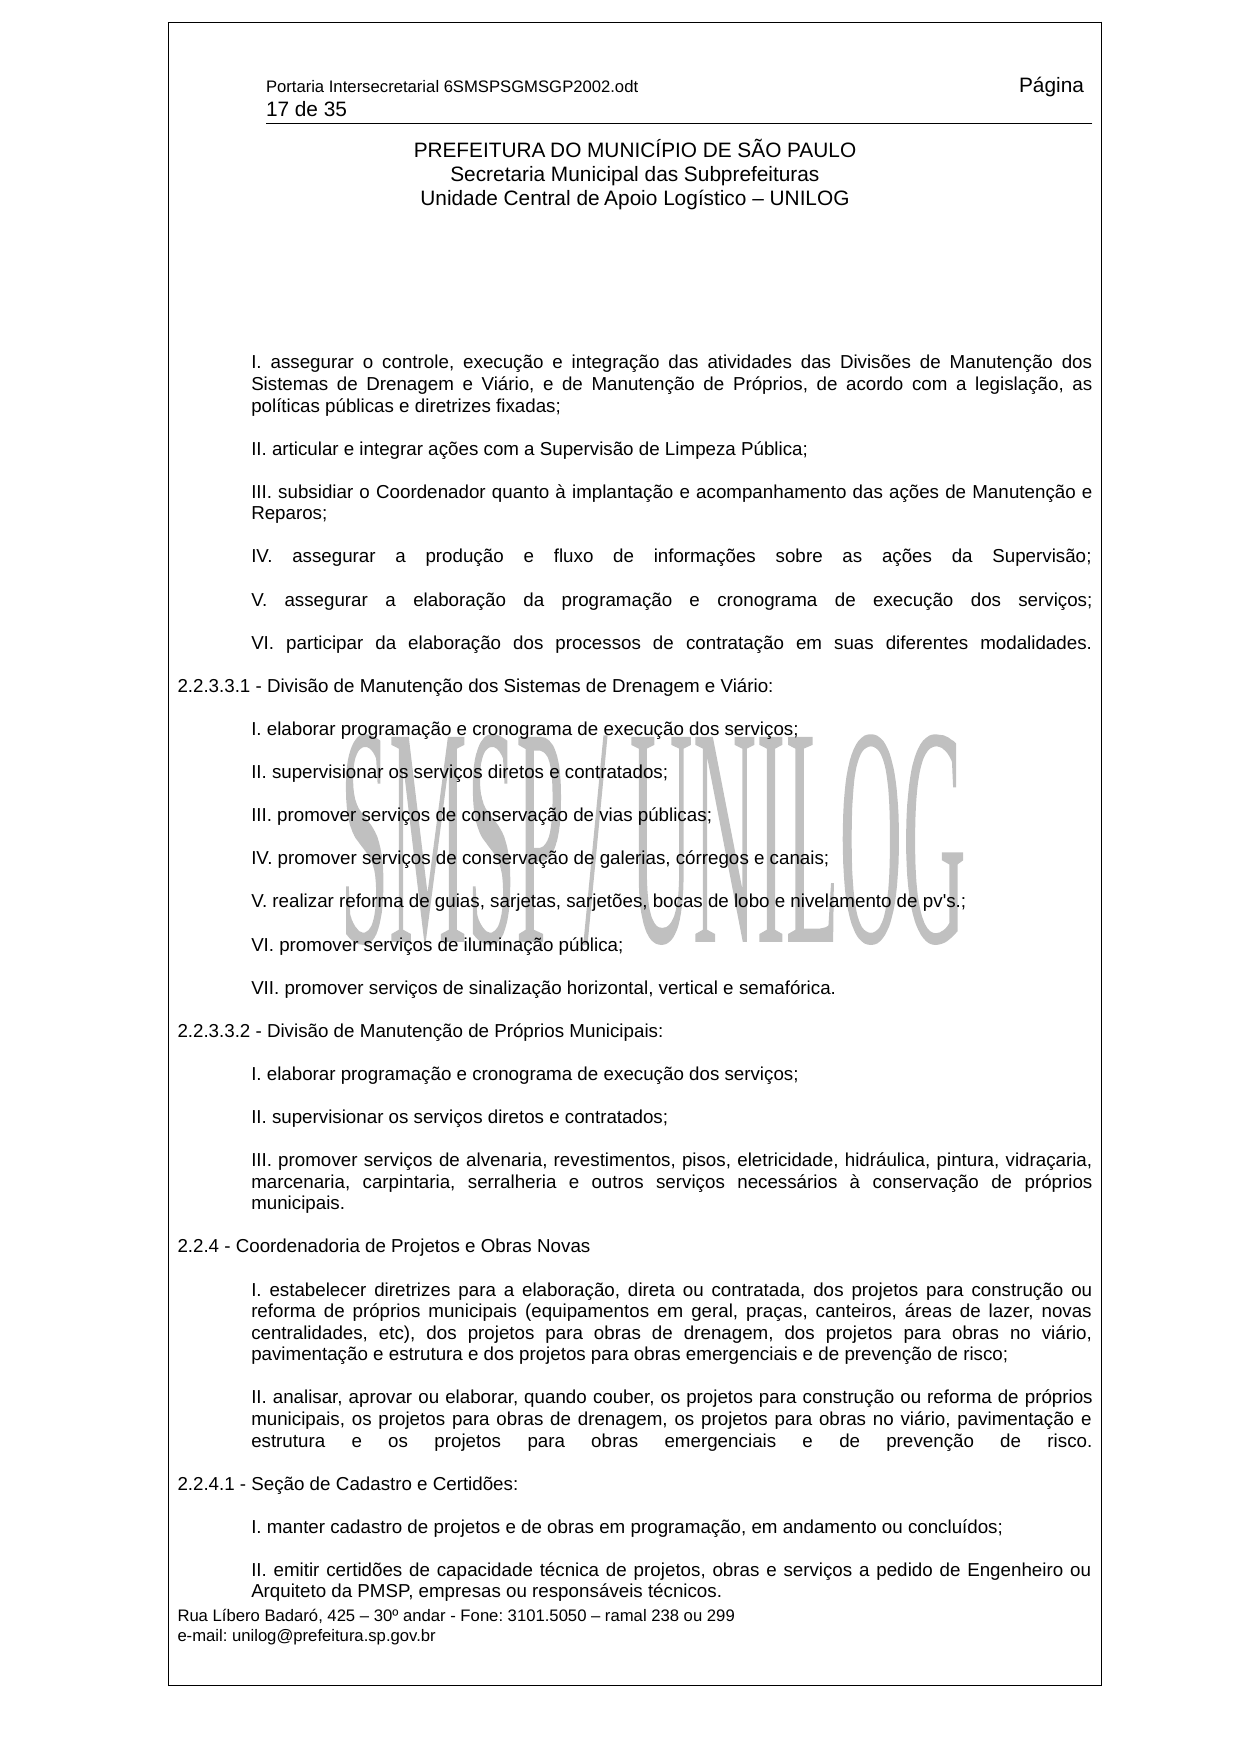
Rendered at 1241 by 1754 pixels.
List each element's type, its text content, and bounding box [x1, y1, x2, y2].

text IV. promover serviços de conservação de galerias, córregos e canais; [916, 847, 1092, 869]
text IV. assegurar a produção e fluxo de informações sobre as ações da Supervisão; [251, 545, 1092, 588]
text II. supervisionar os serviços diretos e contratados; [957, 761, 1092, 782]
text I. manter cadastro de projetos e de obras em programação, em andamento ou concluídos; [251, 1516, 1092, 1537]
text V. realizar reforma de guias, sarjetas, sarjetões, bocas de lobo e nivelamento de pv's.; [251, 890, 346, 912]
text I. elaborar programação e cronograma de execução dos serviços; [251, 1063, 1092, 1084]
text III. subsidiar o Coordenador quanto à implantação e acompanhamento das ações de Manutenção e Reparos; [251, 481, 1092, 524]
text III. promover serviços de conservação de vias públicas; [916, 804, 1092, 826]
text II. supervisionar os serviços diretos e contratados; [251, 1106, 1092, 1127]
text IV. promover serviços de conservação de galerias, córregos e canais; [251, 847, 373, 869]
text I. elaborar programação e cronograma de execução dos serviços; [251, 718, 1092, 739]
text 2.2.3.3.1 - Divisão de Manutenção dos Sistemas de Drenagem e Viário: [177, 675, 1092, 696]
text 2.2.4.1 - Seção de Cadastro e Certidões: [177, 1472, 1092, 1494]
text VI. participar da elaboração dos processos de contratação em suas diferentes modalidades. [251, 632, 1092, 675]
text III. promover serviços de conservação de vias públicas; [251, 804, 350, 826]
text VI. promover serviços de iluminação pública; [251, 933, 1092, 955]
text 2.2.4 - Coordenadoria de Projetos e Obras Novas [177, 1235, 1092, 1257]
text VII. promover serviços de sinalização horizontal, vertical e semafórica. [251, 977, 1092, 998]
text II. articular e integrar ações com a Supervisão de Limpeza Pública; [251, 437, 1092, 459]
text II. analisar, aprovar ou elaborar, quando couber, os projetos para construção ou reforma de próprios municipais, os projetos para obras de drenagem, os projetos para obras no viário, pavimentação e estrutura e os projetos para obras emergenciais e de prevenção de risco. [251, 1386, 1092, 1472]
text II. supervisionar os serviços diretos e contratados; [251, 761, 347, 782]
text I. assegurar o controle, execução e integração das atividades das Divisões de Manutenção dos Sistemas de Drenagem e Viário, e de Manutenção de Próprios, de acordo com a legislação, as políticas públicas e diretrizes fixadas; [251, 351, 1092, 416]
text 2.2.3.3.2 - Divisão de Manutenção de Próprios Municipais: [177, 1020, 1092, 1041]
text V. realizar reforma de guias, sarjetas, sarjetões, bocas de lobo e nivelamento de pv's.; [958, 890, 1092, 912]
text V. assegurar a elaboração da programação e cronograma de execução dos serviços; [251, 588, 1092, 632]
text III. promover serviços de alvenaria, revestimentos, pisos, eletricidade, hidráulica, pintura, vidraçaria, marcenaria, carpintaria, serralheria e outros serviços necessários à conservação de próprios municipais. [251, 1149, 1092, 1214]
text I. estabelecer diretrizes para a elaboração, direta ou contratada, dos projetos para construção ou reforma de próprios municipais (equipamentos em geral, praças, canteiros, áreas de lazer, novas centralidades, etc), dos projetos para obras de drenagem, dos projetos para obras no viário, pavimentação e estrutura e dos projetos para obras emergenciais e de prevenção de risco; [251, 1278, 1092, 1365]
text II. emitir certidões de capacidade técnica de projetos, obras e serviços a pedido de Engenheiro ou Arquiteto da PMSP, empresas ou responsáveis técnicos. [251, 1559, 1092, 1602]
